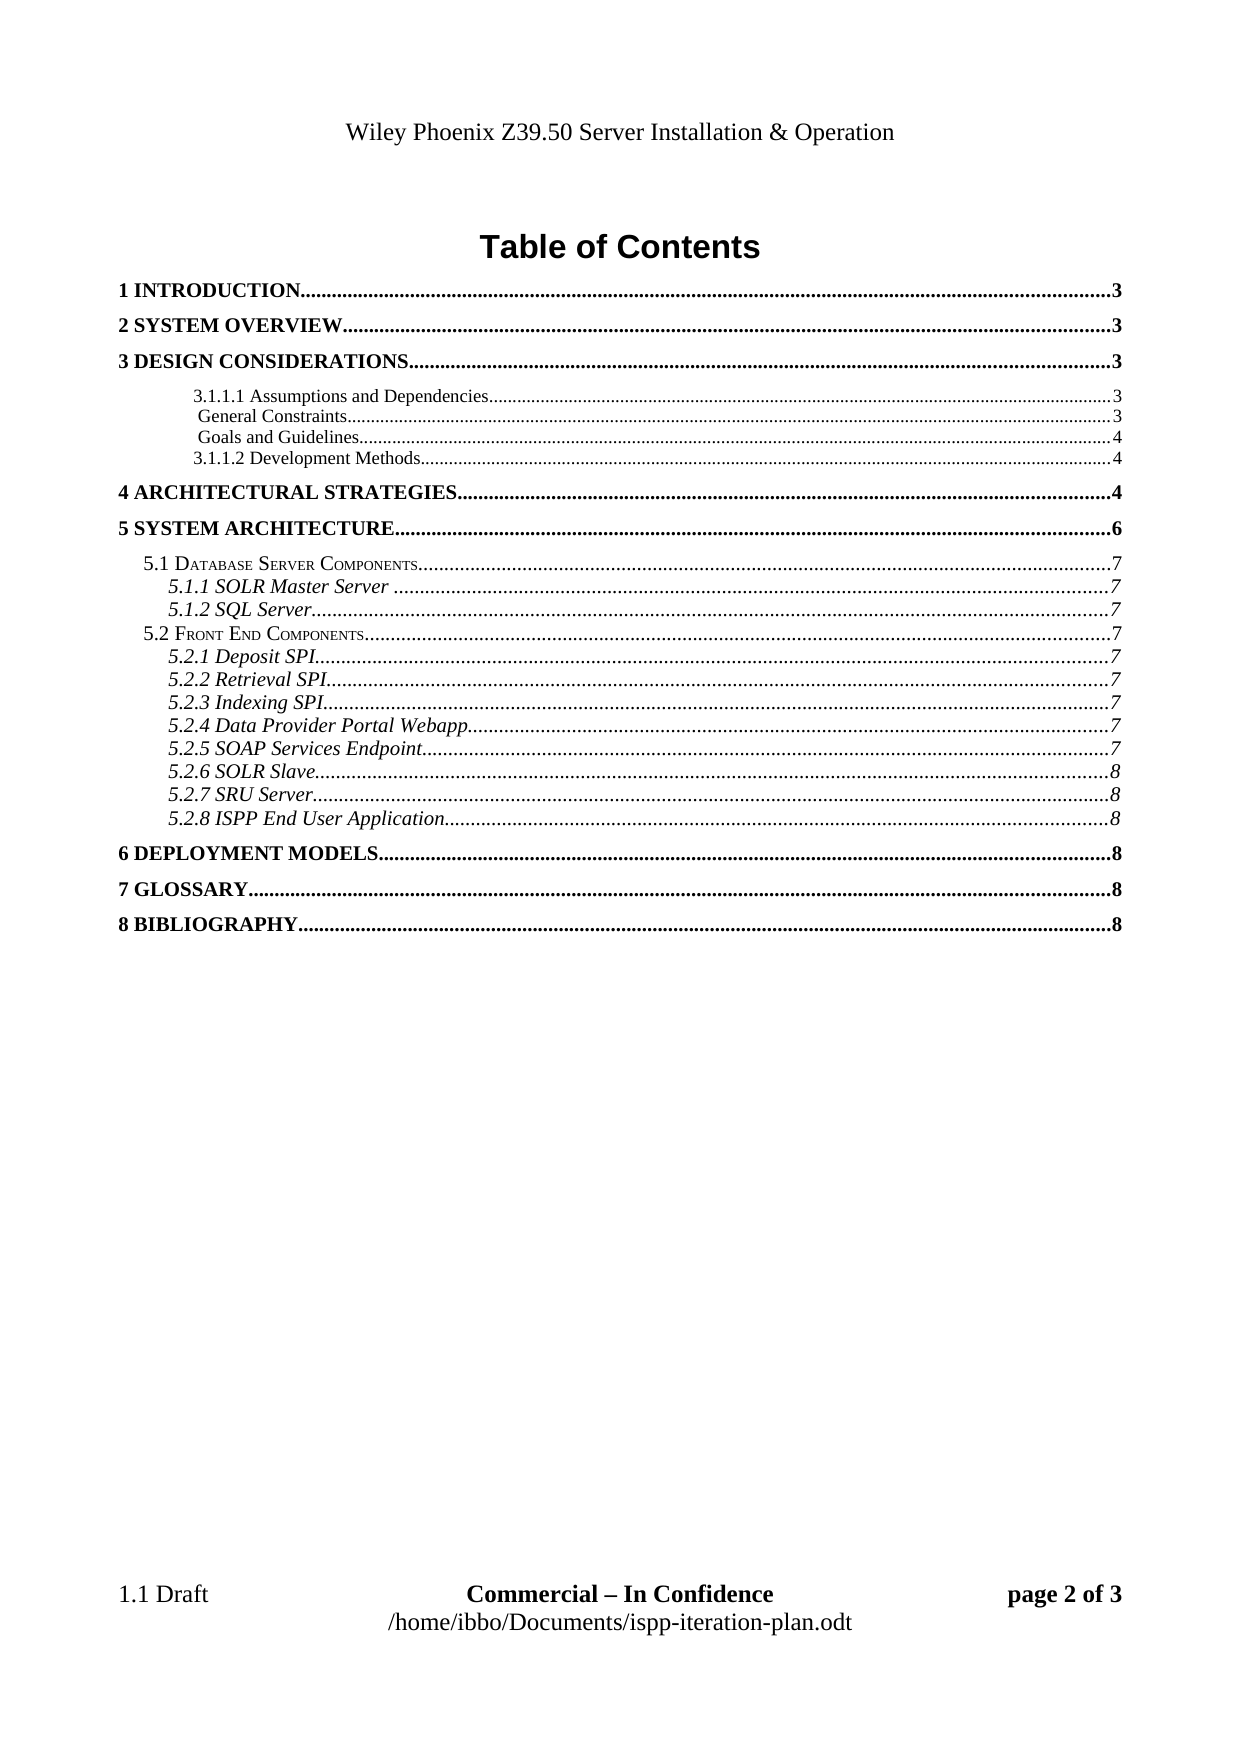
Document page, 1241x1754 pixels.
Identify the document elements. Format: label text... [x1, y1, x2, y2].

text Goals and Guidelines 4 [193, 427, 1122, 448]
text 8 Bibliography 8 [118, 913, 1122, 936]
text 1 Introduction 3 [118, 278, 1122, 302]
text 5.1.1 SOLR Master Server 7 [168, 575, 1122, 598]
text 5.2.3 Indexing SPI 7 [168, 691, 1122, 714]
text 5.2.1 Deposit SPI 7 [168, 644, 1122, 668]
text 5.2.5 SOAP Services Endpoint 7 [168, 737, 1122, 760]
text 5.1 Database Server Components 7 [143, 552, 1122, 575]
subtitle Table of Contents [118, 229, 1122, 266]
text 5.2 Front End Components 7 [143, 621, 1122, 644]
text 2 System Overview 3 [118, 314, 1122, 337]
text General Constraints 3 [193, 406, 1122, 427]
text 5 System Architecture 6 [118, 516, 1122, 539]
text 4 Architectural Strategies 4 [118, 481, 1122, 504]
text 3.1.1.2 Development Methods 4 [193, 448, 1122, 468]
text 5.2.7 SRU Server 8 [168, 783, 1122, 806]
text 5.2.4 Data Provider Portal Webapp 7 [168, 714, 1122, 737]
text 7 Glossary 8 [118, 878, 1122, 901]
text 3.1.1.1 Assumptions and Dependencies 3 [193, 385, 1122, 406]
text 5.2.6 SOLR Slave 8 [168, 760, 1122, 783]
text 5.1.2 SQL Server 7 [168, 598, 1122, 621]
text 3 Design Considerations 3 [118, 350, 1122, 373]
text 6 Deployment Models 8 [118, 842, 1122, 865]
text 5.2.8 ISPP End User Application 8 [168, 806, 1122, 829]
text 5.2.2 Retrieval SPI 7 [168, 668, 1122, 691]
